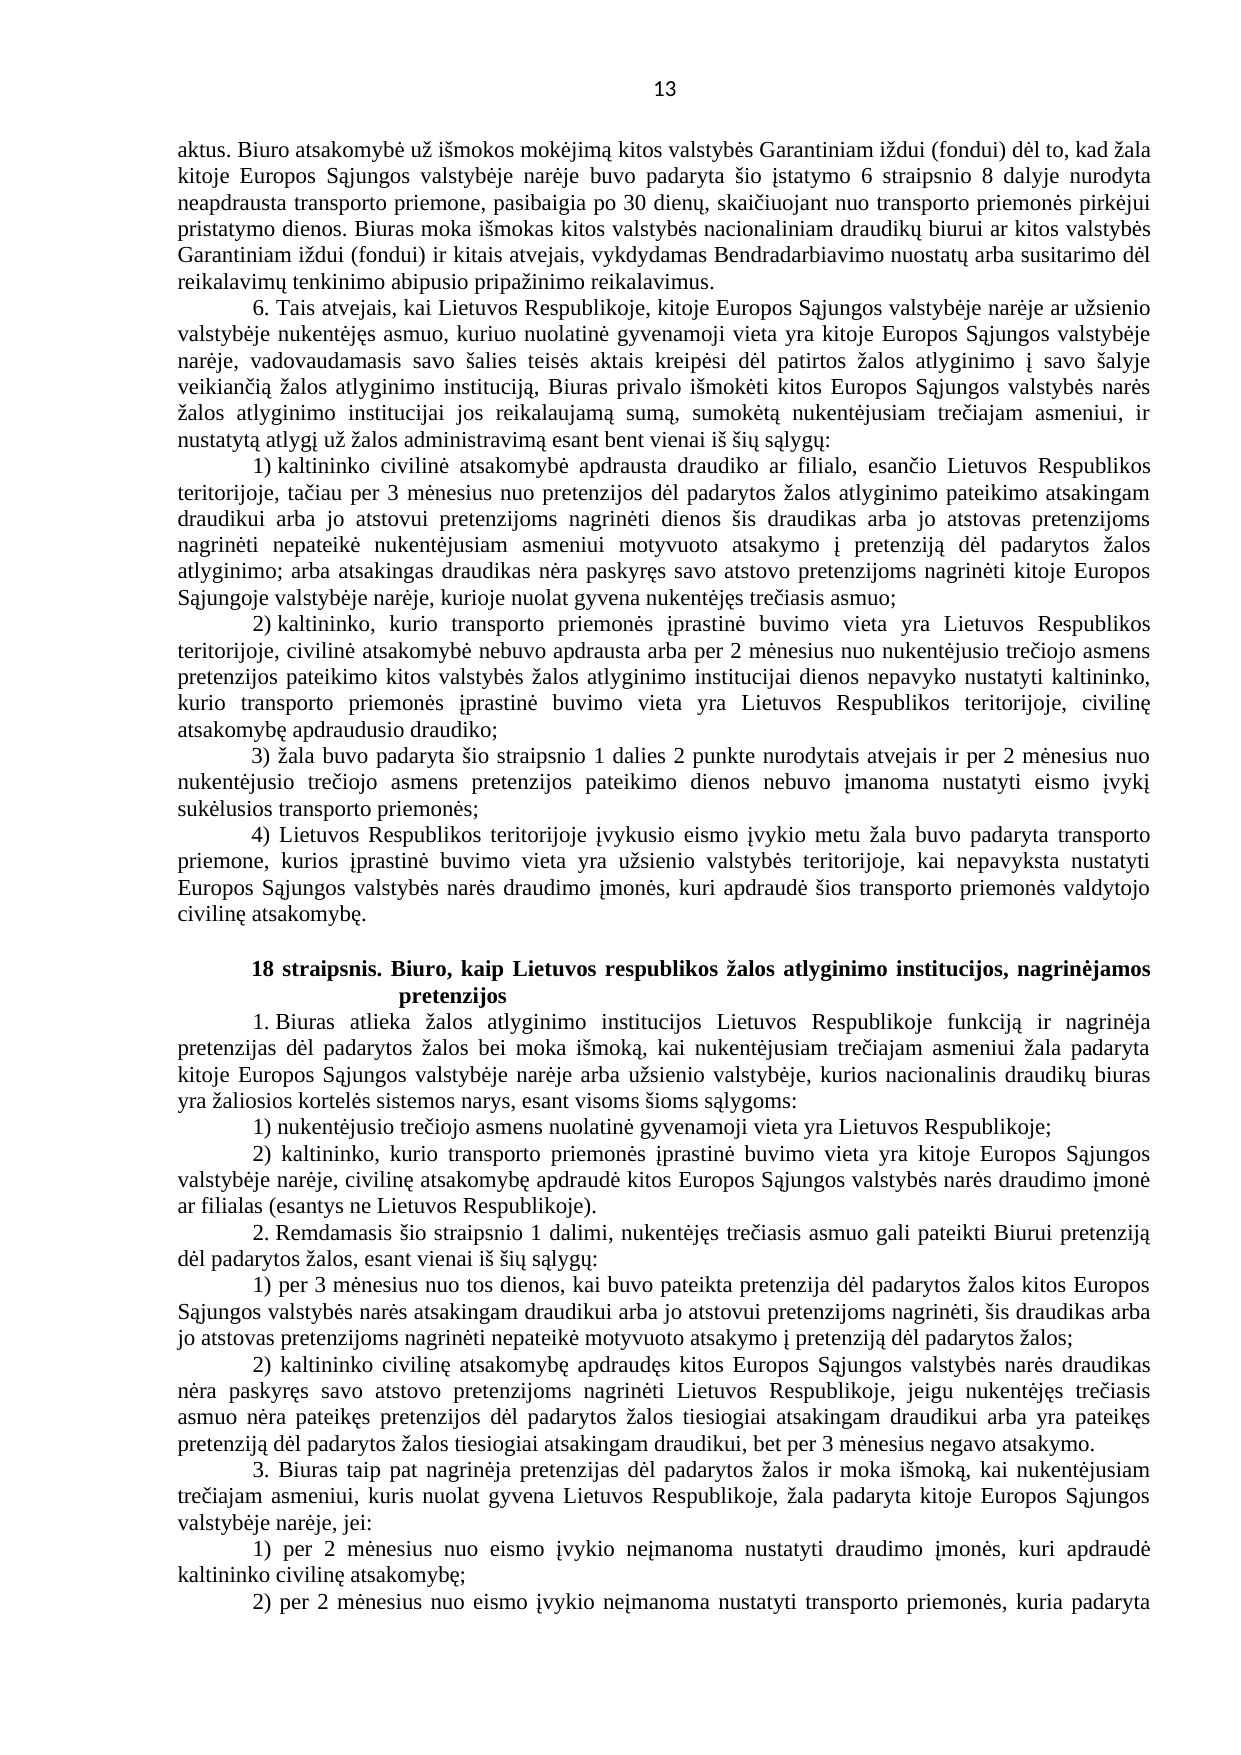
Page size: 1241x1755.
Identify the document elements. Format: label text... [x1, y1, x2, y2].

text 3) žala buvo padaryta šio straipsnio 1 dalies 2 punkte nurodytais atvejais ir per 2 mėnesius nuo nukentėjusio trečiojo asmens pretenzijos pateikimo dienos nebuvo įmanoma nustatyti eismo įvykį sukėlusios transporto priemonės; [177, 742, 1152, 821]
text 4) Lietuvos Respublikos teritorijoje įvykusio eismo įvykio metu žala buvo padaryta transporto priemone, kurios įprastinė buvimo vieta yra užsienio valstybės teritorijoje, kai nepavyksta nustatyti Europos Sąjungos valstybės narės draudimo įmonės, kuri apdraudė šios transporto priemonės valdytojo civilinę atsakomybę. [177, 821, 1152, 927]
text 1. Biuras atlieka žalos atlyginimo institucijos Lietuvos Respublikoje funkciją ir nagrinėja pretenzijas dėl padarytos žalos bei moka išmoką, kai nukentėjusiam trečiajam asmeniui žala padaryta kitoje Europos Sąjungos valstybėje narėje arba užsienio valstybėje, kurios nacionalinis draudikų biuras yra žaliosios kortelės sistemos narys, esant visoms šioms sąlygoms: [177, 1008, 1152, 1113]
text 6. Tais atvejais, kai Lietuvos Respublikoje, kitoje Europos Sąjungos valstybėje narėje ar užsienio valstybėje nukentėjęs asmuo, kuriuo nuolatinė gyvenamoji vieta yra kitoje Europos Sąjungos valstybėje narėje, vadovaudamasis savo šalies teisės aktais kreipėsi dėl patirtos žalos atlyginimo į savo šalyje veikiančią žalos atlyginimo instituciją, Biuras privalo išmokėti kitos Europos Sąjungos valstybės narės žalos atlyginimo institucijai jos reikalaujamą sumą, sumokėtą nukentėjusiam trečiajam asmeniui, ir nustatytą atlygį už žalos administravimą esant bent vienai iš šių sąlygų: [177, 294, 1152, 452]
text 1) per 3 mėnesius nuo tos dienos, kai buvo pateikta pretenzija dėl padarytos žalos kitos Europos Sąjungos valstybės narės atsakingam draudikui arba jo atstovui pretenzijoms nagrinėti, šis draudikas arba jo atstovas pretenzijoms nagrinėti nepateikė motyvuoto atsakymo į pretenziją dėl padarytos žalos; [177, 1272, 1152, 1351]
text 2) kaltininko civilinę atsakomybę apdraudęs kitos Europos Sąjungos valstybės narės draudikas nėra paskyręs savo atstovo pretenzijoms nagrinėti Lietuvos Respublikoje, jeigu nukentėjęs trečiasis asmuo nėra pateikęs pretenzijos dėl padarytos žalos tiesiogiai atsakingam draudikui arba yra pateikęs pretenziją dėl padarytos žalos tiesiogiai atsakingam draudikui, bet per 3 mėnesius negavo atsakymo. [177, 1351, 1152, 1456]
text 2) kaltininko, kurio transporto priemonės įprastinė buvimo vieta yra kitoje Europos Sąjungos valstybėje narėje, civilinę atsakomybę apdraudė kitos Europos Sąjungos valstybės narės draudimo įmonė ar filialas (esantys ne Lietuvos Respublikoje). [177, 1140, 1152, 1219]
text aktus. Biuro atsakomybė už išmokos mokėjimą kitos valstybės Garantiniam iždui (fondui) dėl to, kad žala kitoje Europos Sąjungos valstybėje narėje buvo padaryta šio įstatymo 6 straipsnio 8 dalyje nurodyta neapdrausta transporto priemone, pasibaigia po 30 dienų, skaičiuojant nuo transporto priemonės pirkėjui pristatymo dienos. Biuras moka išmokas kitos valstybės nacionaliniam draudikų biurui ar kitos valstybės Garantiniam iždui (fondui) ir kitais atvejais, vykdydamas Bendradarbiavimo nuostatų arba susitarimo dėl reikalavimų tenkinimo abipusio pripažinimo reikalavimus. [177, 136, 1152, 294]
text 2) per 2 mėnesius nuo eismo įvykio neįmanoma nustatyti transporto priemonės, kuria padaryta [177, 1588, 1152, 1614]
text 2) kaltininko, kurio transporto priemonės įprastinė buvimo vieta yra Lietuvos Respublikos teritorijoje, civilinė atsakomybė nebuvo apdrausta arba per 2 mėnesius nuo nukentėjusio trečiojo asmens pretenzijos pateikimo kitos valstybės žalos atlyginimo institucijai dienos nepavyko nustatyti kaltininko, kurio transporto priemonės įprastinė buvimo vieta yra Lietuvos Respublikos teritorijoje, civilinę atsakomybę apdraudusio draudiko; [177, 610, 1152, 742]
text 1) kaltininko civilinė atsakomybė apdrausta draudiko ar filialo, esančio Lietuvos Respublikos teritorijoje, tačiau per 3 mėnesius nuo pretenzijos dėl padarytos žalos atlyginimo pateikimo atsakingam draudikui arba jo atstovui pretenzijoms nagrinėti dienos šis draudikas arba jo atstovas pretenzijoms nagrinėti nepateikė nukentėjusiam asmeniui motyvuoto atsakymo į pretenziją dėl padarytos žalos atlyginimo; arba atsakingas draudikas nėra paskyręs savo atstovo pretenzijoms nagrinėti kitoje Europos Sąjungoje valstybėje narėje, kurioje nuolat gyvena nukentėjęs trečiasis asmuo; [177, 452, 1152, 610]
text 1) per 2 mėnesius nuo eismo įvykio neįmanoma nustatyti draudimo įmonės, kuri apdraudė kaltininko civilinę atsakomybę; [177, 1535, 1152, 1588]
text 2. Remdamasis šio straipsnio 1 dalimi, nukentėjęs trečiasis asmuo gali pateikti Biurui pretenziją dėl padarytos žalos, esant vienai iš šių sąlygų: [177, 1219, 1152, 1272]
text 18 straipsnis. Biuro, kaip Lietuvos respublikos žalos atlyginimo institucijos, nagrinėjamos pretenzijos [251, 955, 1152, 1008]
text 1) nukentėjusio trečiojo asmens nuolatinė gyvenamoji vieta yra Lietuvos Respublikoje; [177, 1113, 1152, 1140]
text 3. Biuras taip pat nagrinėja pretenzijas dėl padarytos žalos ir moka išmoką, kai nukentėjusiam trečiajam asmeniui, kuris nuolat gyvena Lietuvos Respublikoje, žala padaryta kitoje Europos Sąjungos valstybėje narėje, jei: [177, 1456, 1152, 1535]
